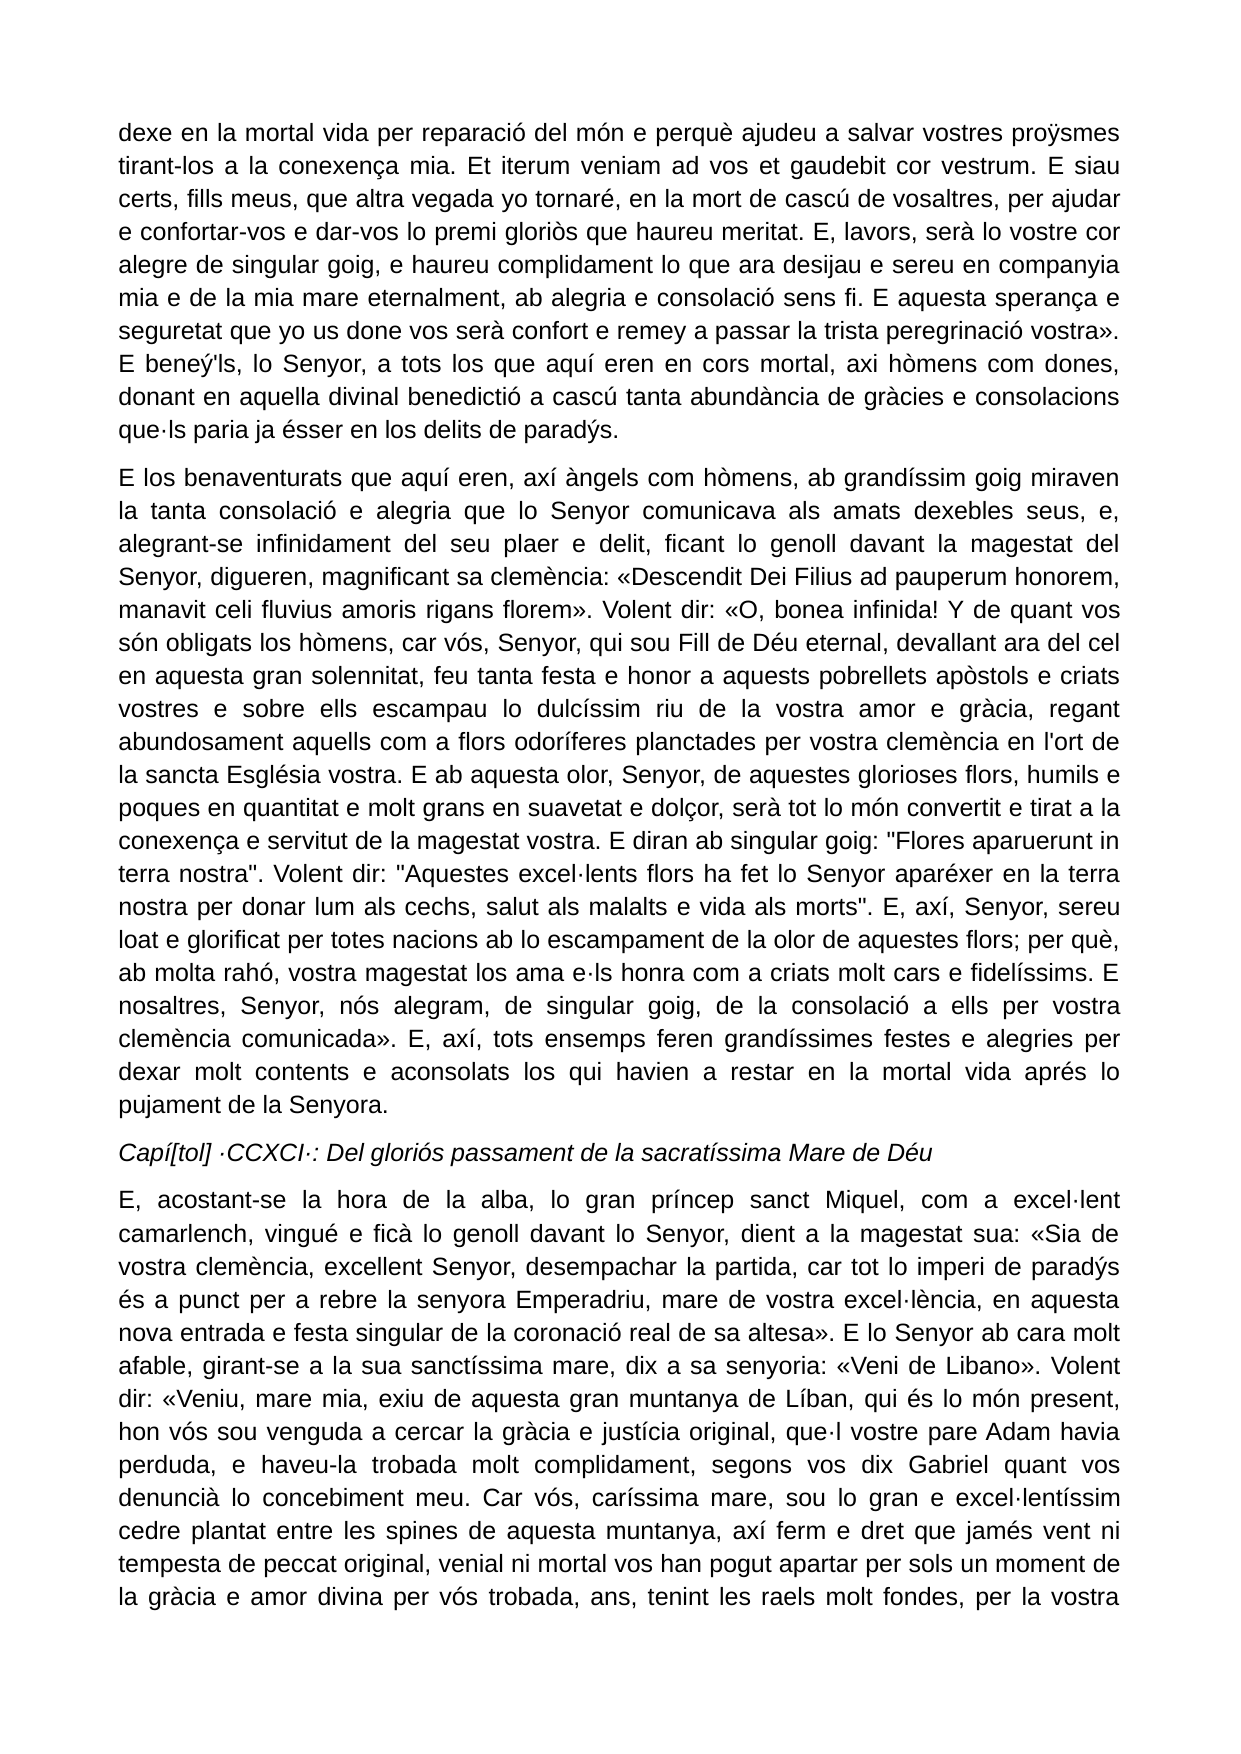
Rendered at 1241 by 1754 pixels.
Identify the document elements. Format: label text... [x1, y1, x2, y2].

text E, acostant-se la hora de la alba, lo gran príncep sanct Miquel, com a excel·lent camarlench, vingué e ficà lo genoll davant lo Senyor, dient a la magestat sua: «Sia de vostra clemència, excellent Senyor, desempachar la partida, car tot lo imperi de paradýs és a punct per a rebre la senyora Emperadriu, mare de vostra excel·lència, en aquesta nova entrada e festa singular de la coronació real de sa altesa». E lo Senyor ab cara molt afable, girant-se a la sua sanctíssima mare, dix a sa senyoria: «Veni de Libano». Volent dir: «Veniu, mare mia, exiu de aquesta gran muntanya de Líban, qui és lo món present, hon vós sou venguda a cercar la gràcia e justícia original, que·l vostre pare Adam havia perduda, e haveu-la trobada molt complidament, segons vos dix Gabriel quant vos denuncià lo concebiment meu. Car vós, caríssima mare, sou lo gran e excel·lentíssim cedre plantat entre les spines de aquesta muntanya, axí ferm e dret que jamés vent ni tempesta de peccat original, venial ni mortal vos han pogut apartar per sols un moment de la gràcia e amor divina per vós trobada, ans, tenint les raels molt fondes, per la vostra [118, 1186, 1122, 1611]
text E los benaventurats que aquí eren, axí àngels com hòmens, ab grandíssim goig miraven la tanta consolació e alegria que lo Senyor comunicava als amats dexebles seus, e, alegrant-se infinidament del seu plaer e delit, ficant lo genoll davant la magestat del Senyor, digueren, magnificant sa clemència: «Descendit Dei Filius ad pauperum honorem, manavit celi fluvius amoris rigans florem». Volent dir: «O, bonea infinida! Y de quant vos són obligats los hòmens, car vós, Senyor, qui sou Fill de Déu eternal, devallant ara del cel en aquesta gran solennitat, feu tanta festa e honor a aquests pobrellets apòstols e criats vostres e sobre ells escampau lo dulcíssim riu de la vostra amor e gràcia, regant abundosament aquells com a flors odoríferes planctades per vostra clemència en l'ort de la sancta Església vostra. E ab aquesta olor, Senyor, de aquestes glorioses flors, humils e poques en quantitat e molt grans en suavetat e dolçor, serà tot lo món convertit e tirat a la conexença e servitut de la magestat vostra. E diran ab singular goig: "Flores aparuerunt in terra nostra". Volent dir: "Aquestes excel·lents flors ha fet lo Senyor aparéxer en la terra nostra per donar lum als cechs, salut als malalts e vida als morts". E, axí, Senyor, sereu loat e glorificat per totes nacions ab lo escampament de la olor de aquestes flors; per què, ab molta rahó, vostra magestat los ama e·ls honra com a criats molt cars e fidelíssims. E nosaltres, Senyor, nós alegram, de singular goig, de la consolació a ells per vostra clemència comunicada». E, axí, tots ensemps feren grandíssimes festes e alegries per dexar molt contents e aconsolats los qui havien a restar en la mortal vida aprés lo pujament de la Senyora. [118, 463, 1122, 1119]
text dexe en la mortal vida per reparació del món e perquè ajudeu a salvar vostres proÿsmes tirant-los a la conexença mia. Et iterum veniam ad vos et gaudebit cor vestrum. E siau certs, fills meus, que altra vegada yo tornaré, en la mort de cascú de vosaltres, per ajudar e confortar-vos e dar-vos lo premi gloriòs que haureu meritat. E, lavors, serà lo vostre cor alegre de singular goig, e haureu complidament lo que ara desijau e sereu en companyia mia e de la mia mare eternalment, ab alegria e consolació sens fi. E aquesta sperança e seguretat que yo us done vos serà confort e remey a passar la trista peregrinació vostra». E beneý'ls, lo Senyor, a tots los que aquí eren en cors mortal, axi hòmens com dones, donant en aquella divinal benedictió a cascú tanta abundància de gràcies e consolacions que·ls paria ja ésser en los delits de paradýs. [118, 118, 1122, 444]
text Capí[tol] ·CCXCI·: Del gloriós passament de la sacratíssima Mare de Déu [118, 1138, 1122, 1167]
